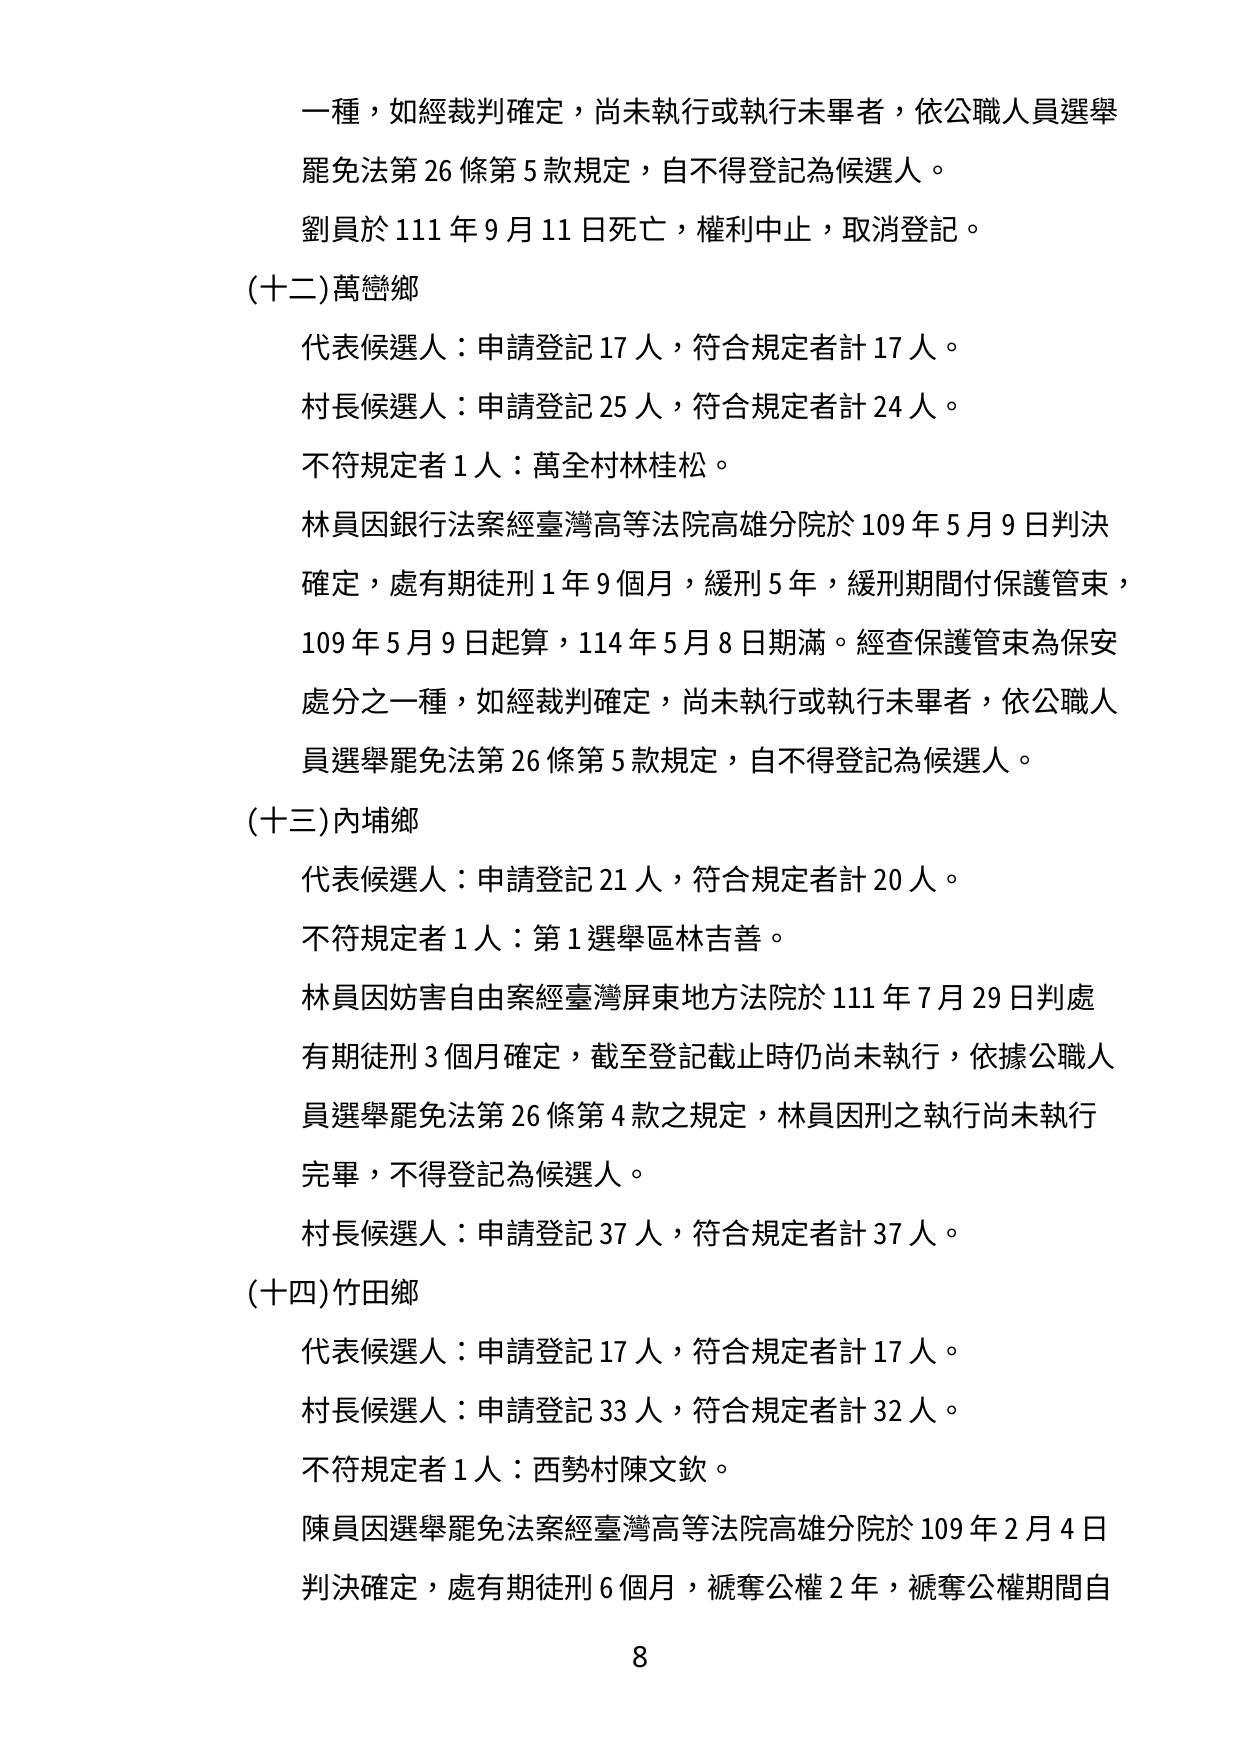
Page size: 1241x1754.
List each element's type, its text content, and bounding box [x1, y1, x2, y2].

list (十二)萬巒鄉 [245, 252, 1123, 311]
list 不符規定者1人：萬全村林桂松。 [302, 429, 1123, 488]
list 代表候選人：申請登記17人，符合規定者計17人。 [302, 1315, 1123, 1374]
list 陳員因選舉罷免法案經臺灣高等法院高雄分院於109年2月4日判決確定，處有期徒刑6個月，褫奪公權2年，褫奪公權期間自 [302, 1492, 1123, 1611]
list 村長候選人：申請登記33人，符合規定者計32人。 [302, 1374, 1123, 1433]
list 代表候選人：申請登記21人，符合規定者計20人。 [302, 843, 1123, 902]
list 劉員於111年9月11日死亡，權利中止，取消登記。 [302, 193, 1123, 252]
list 不符規定者1人：西勢村陳文欽。 [302, 1433, 1123, 1492]
list 賴員因農會法案經臺灣屏東地方法院於111年1月4日判決確定，處有期徒刑6個月，緩刑2年，緩刑期間付保護管束，111年1月4日起算，113年1月3日期滿。經查保護管束為保安處分之一種，如經裁判確定，尚未執行或執行未畢者，依公職人員選舉罷免法第26條第5款規定，自不得登記為候選人。 [302, 75, 1123, 193]
list 代表候選人：申請登記17人，符合規定者計17人。 [302, 311, 1123, 370]
list 村長候選人：申請登記37人，符合規定者計37人。 [302, 1197, 1123, 1256]
list 林員因妨害自由案經臺灣屏東地方法院於111年7月29日判處有期徒刑3個月確定，截至登記截止時仍尚未執行，依據公職人員選舉罷免法第26條第4款之規定，林員因刑之執行尚未執行完畢，不得登記為候選人。 [302, 961, 1123, 1197]
list 林員因銀行法案經臺灣高等法院高雄分院於109年5月9日判決確定，處有期徒刑1年9個月，緩刑5年，緩刑期間付保護管束，109年5月9日起算，114年5月8日期滿。經查保護管束為保安處分之一種，如經裁判確定，尚未執行或執行未畢者，依公職人員選舉罷免法第26條第5款規定，自不得登記為候選人。 [302, 488, 1123, 784]
list 不符規定者1人：第1選舉區林吉善。 [302, 902, 1123, 961]
list 村長候選人：申請登記25人，符合規定者計24人。 [302, 370, 1123, 429]
list (十四)竹田鄉 [245, 1256, 1123, 1315]
list (十三)內埔鄉 [245, 784, 1123, 843]
